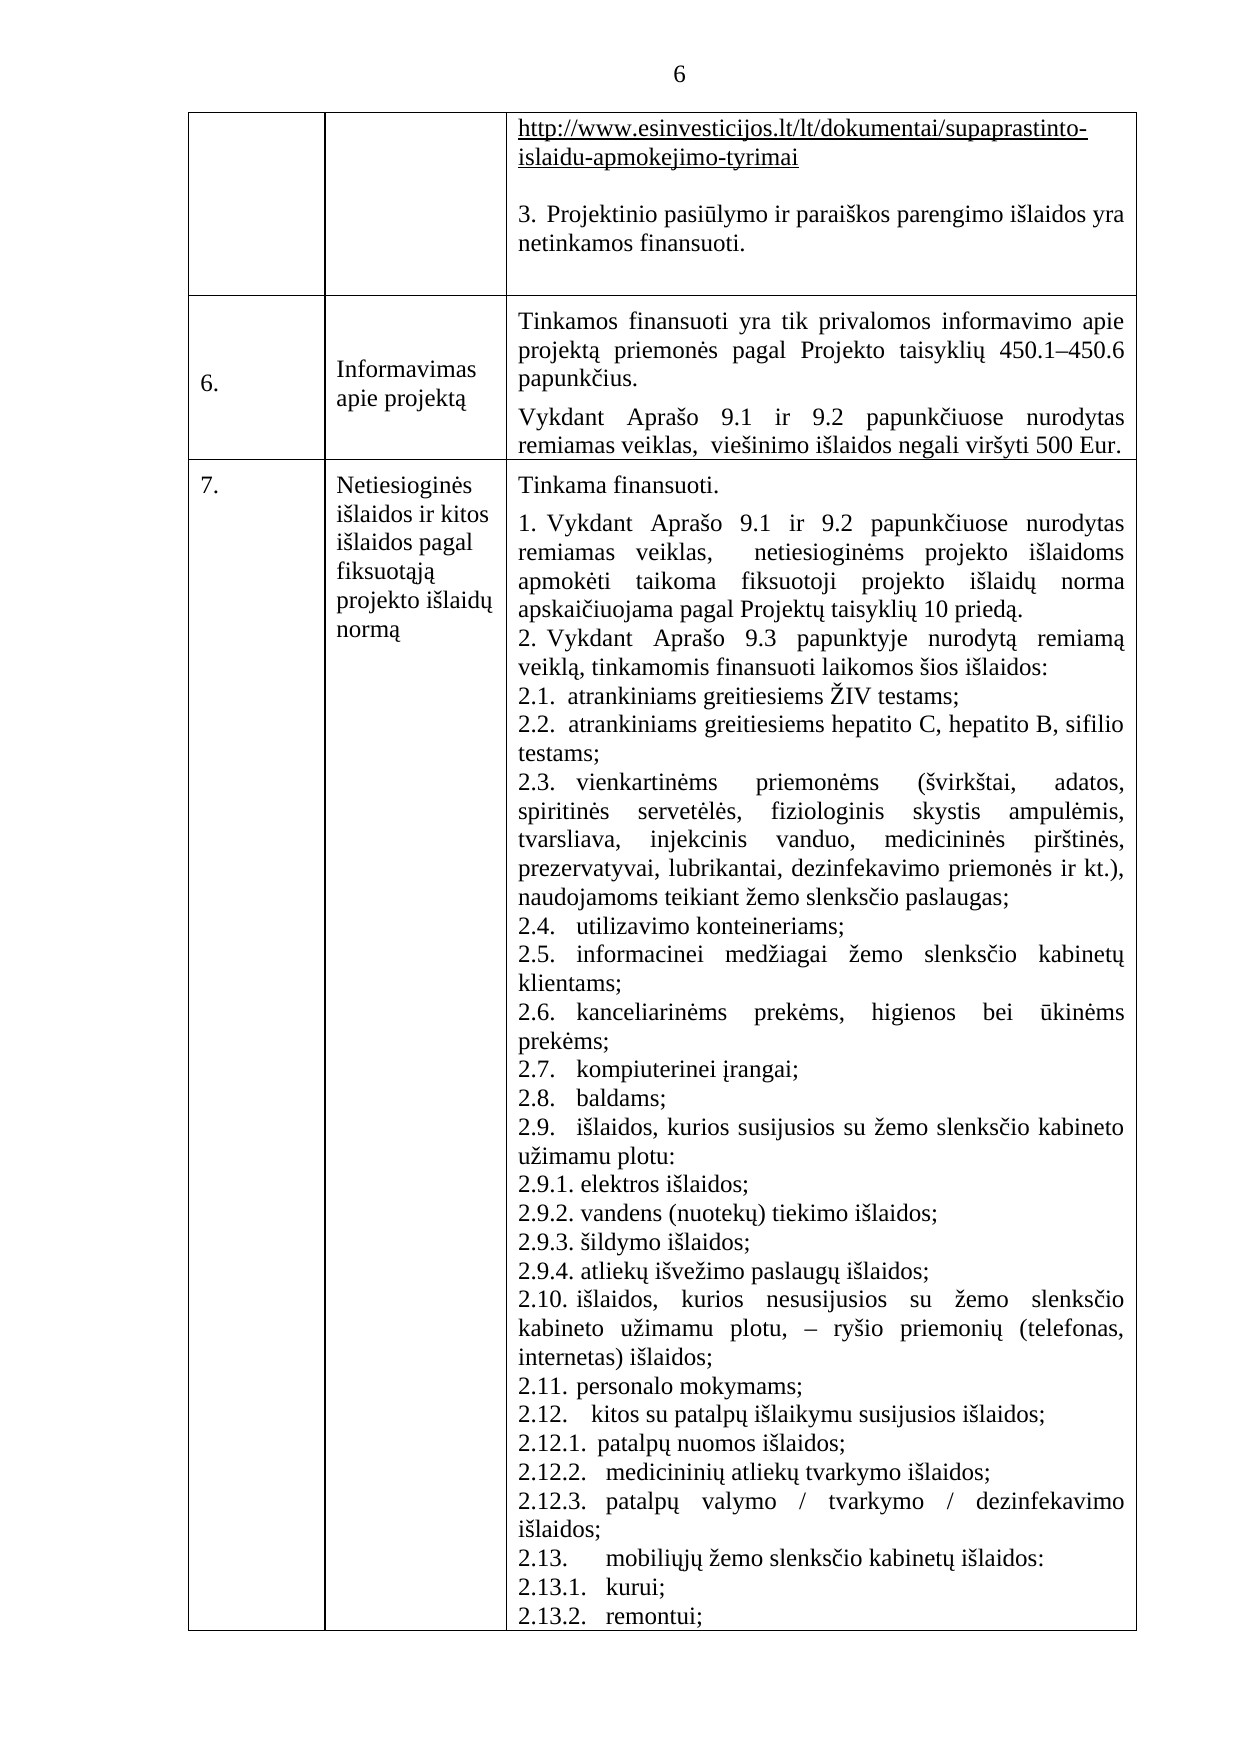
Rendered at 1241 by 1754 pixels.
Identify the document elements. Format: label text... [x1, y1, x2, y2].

table_cell Netiesioginės išlaidos ir kitos išlaidos pagal fiksuotąją projekto išlaidų normą [326, 460, 506, 1629]
table_cell Tinkamos finansuoti yra tik privalomos informavimo apie projektą priemonės pagal Projekto taisyklių 450.1–450.6 papunkčius. Vykdant Aprašo 9.1 ir 9.2 papunkčiuose nurodytas remiamas veiklas, viešinimo išlaidos negali viršyti 500 Eur. [507, 296, 1136, 459]
table_cell Informavimas apie projektą [326, 296, 506, 459]
table_cell Tinkama finansuoti. 1. Vykdant Aprašo 9.1 ir 9.2 papunkčiuose nurodytas remiamas veiklas, netiesioginėms projekto išlaidoms apmokėti taikoma fiksuotoji projekto išlaidų norma apskaičiuojama pagal Projektų taisyklių 10 priedą. 2. Vykdant Aprašo 9.3 papunktyje nurodytą remiamą veiklą, tinkamomis finansuoti laikomos šios išlaidos: 2.1. atrankiniams greitiesiems ŽIV testams; 2.2. atrankiniams greitiesiems hepatito C, hepatito B, sifilio testams; 2.3. vienkartinėms priemonėms (švirkštai, adatos, spiritinės servetėlės, fiziologinis skystis ampulėmis, tvarsliava, injekcinis vanduo, medicininės pirštinės, prezervatyvai, lubrikantai, dezinfekavimo priemonės ir kt.), naudojamoms teikiant žemo slenksčio paslaugas; 2.4. utilizavimo konteineriams; 2.5. informacinei medžiagai žemo slenksčio kabinetų klientams; 2.6. kanceliarinėms prekėms, higienos bei ūkinėms prekėms; 2.7. kompiuterinei įrangai; 2.8. baldams; 2.9. išlaidos, kurios susijusios su žemo slenksčio kabineto užimamu plotu: 2.9.1. elektros išlaidos; 2.9.2. vandens (nuotekų) tiekimo išlaidos; 2.9.3. šildymo išlaidos; 2.9.4. atliekų išvežimo paslaugų išlaidos; 2.10. išlaidos, kurios nesusijusios su žemo slenksčio kabineto užimamu plotu, – ryšio priemonių (telefonas, internetas) išlaidos; 2.11. personalo mokymams; 2.12. kitos su patalpų išlaikymu susijusios išlaidos; 2.12.1. patalpų nuomos išlaidos; 2.12.2. medicininių atliekų tvarkymo išlaidos; 2.12.3. patalpų valymo / tvarkymo / dezinfekavimo išlaidos; 2.13. mobiliųjų žemo slenksčio kabinetų išlaidos: 2.13.1. kurui; 2.13.2. remontui; [507, 460, 1136, 1629]
table_cell 6. [189, 296, 324, 459]
table_cell http://www.esinvesticijos.lt/lt/dokumentai/supaprastinto-islaidu-apmokejimo-tyrimai 3. Projektinio pasiūlymo ir paraiškos parengimo išlaidos yra netinkamos finansuoti. [507, 113, 1136, 295]
table_cell 7. [189, 460, 324, 1629]
table_cell [189, 113, 324, 295]
table_cell [326, 113, 506, 295]
